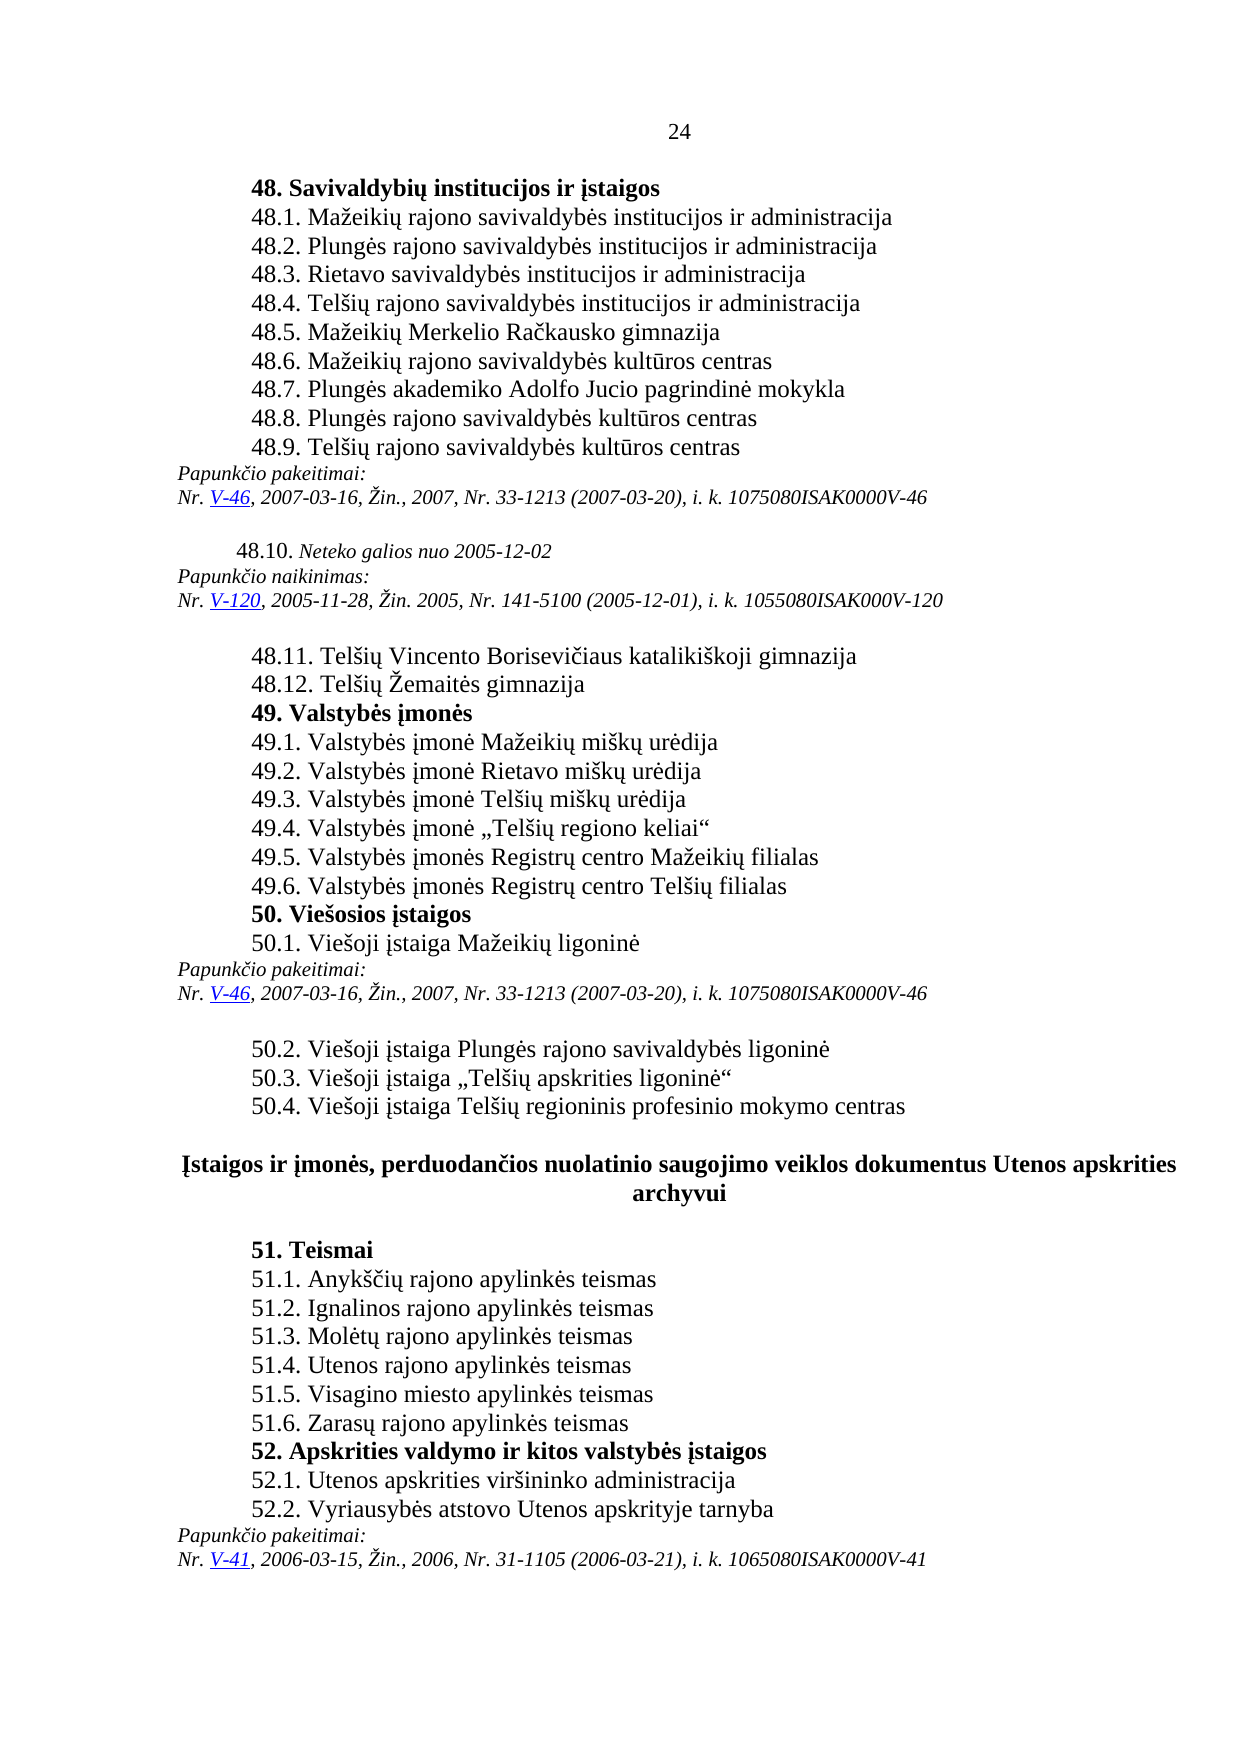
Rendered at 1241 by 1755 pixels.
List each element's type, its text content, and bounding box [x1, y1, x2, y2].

text 48. Savivaldybių institucijos ir įstaigos [177, 173, 1181, 202]
text 52.2. Vyriausybės atstovo Utenos apskrityje tarnyba [177, 1494, 1181, 1523]
text 51.3. Molėtų rajono apylinkės teismas [177, 1321, 1181, 1350]
text 49.3. Valstybės įmonė Telšių miškų urėdija [177, 784, 1181, 813]
text 49.6. Valstybės įmonės Registrų centro Telšių filialas [177, 871, 1181, 899]
text Nr. V-46, 2007-03-16, Žin., 2007, Nr. 33-1213 (2007-03-20), i. k. 1075080ISAK0000V-46 [177, 981, 1181, 1005]
text 49.2. Valstybės įmonė Rietavo miškų urėdija [177, 756, 1181, 784]
text 48.3. Rietavo savivaldybės institucijos ir administracija [177, 259, 1181, 288]
text 51.2. Ignalinos rajono apylinkės teismas [177, 1293, 1181, 1321]
text 51. Teismai [177, 1235, 1181, 1264]
text 51.6. Zarasų rajono apylinkės teismas [177, 1408, 1181, 1436]
text 49. Valstybės įmonės [177, 698, 1181, 727]
text Įstaigos ir įmonės, perduodančios nuolatinio saugojimo veiklos dokumentus Utenos apskrities archyvui [177, 1149, 1181, 1206]
text 51.4. Utenos rajono apylinkės teismas [177, 1350, 1181, 1379]
text 50.4. Viešoji įstaiga Telšių regioninis profesinio mokymo centras [177, 1091, 1181, 1120]
text 48.8. Plungės rajono savivaldybės kultūros centras [177, 403, 1181, 432]
text 48.6. Mažeikių rajono savivaldybės kultūros centras [177, 346, 1181, 374]
text 51.1. Anykščių rajono apylinkės teismas [177, 1264, 1181, 1293]
text 48.2. Plungės rajono savivaldybės institucijos ir administracija [177, 231, 1181, 259]
text 48.10. Neteko galios nuo 2005-12-02 [177, 538, 1181, 564]
text 48.5. Mažeikių Merkelio Račkausko gimnazija [177, 317, 1181, 346]
text 49.5. Valstybės įmonės Registrų centro Mažeikių filialas [177, 842, 1181, 871]
text Papunkčio pakeitimai: [177, 461, 1181, 485]
text 51.5. Visagino miesto apylinkės teismas [177, 1379, 1181, 1408]
text 49.4. Valstybės įmonė „Telšių regiono keliai“ [177, 813, 1181, 842]
text 48.1. Mažeikių rajono savivaldybės institucijos ir administracija [177, 202, 1181, 231]
text 49.1. Valstybės įmonė Mažeikių miškų urėdija [177, 727, 1181, 756]
text 50.1. Viešoji įstaiga Mažeikių ligoninė [177, 928, 1181, 957]
text 48.4. Telšių rajono savivaldybės institucijos ir administracija [177, 288, 1181, 317]
text 48.11. Telšių Vincento Borisevičiaus katalikiškoji gimnazija [177, 641, 1181, 669]
text 48.9. Telšių rajono savivaldybės kultūros centras [177, 432, 1181, 461]
text 52.1. Utenos apskrities viršininko administracija [177, 1465, 1181, 1494]
text Nr. V-46, 2007-03-16, Žin., 2007, Nr. 33-1213 (2007-03-20), i. k. 1075080ISAK0000V-46 [177, 485, 1181, 509]
text Nr. V-41, 2006-03-15, Žin., 2006, Nr. 31-1105 (2006-03-21), i. k. 1065080ISAK0000V-41 [177, 1547, 1181, 1571]
text 48.7. Plungės akademiko Adolfo Jucio pagrindinė mokykla [177, 374, 1181, 403]
text 50. Viešosios įstaigos [177, 899, 1181, 928]
text 52. Apskrities valdymo ir kitos valstybės įstaigos [177, 1436, 1181, 1465]
text 50.3. Viešoji įstaiga „Telšių apskrities ligoninė“ [177, 1063, 1181, 1091]
text Papunkčio pakeitimai: [177, 957, 1181, 981]
text Papunkčio naikinimas: [177, 564, 1181, 588]
text 48.12. Telšių Žemaitės gimnazija [177, 669, 1181, 698]
text Nr. V-120, 2005-11-28, Žin. 2005, Nr. 141-5100 (2005-12-01), i. k. 1055080ISAK000V-120 [177, 588, 1181, 612]
text Papunkčio pakeitimai: [177, 1523, 1181, 1547]
text 50.2. Viešoji įstaiga Plungės rajono savivaldybės ligoninė [177, 1034, 1181, 1063]
